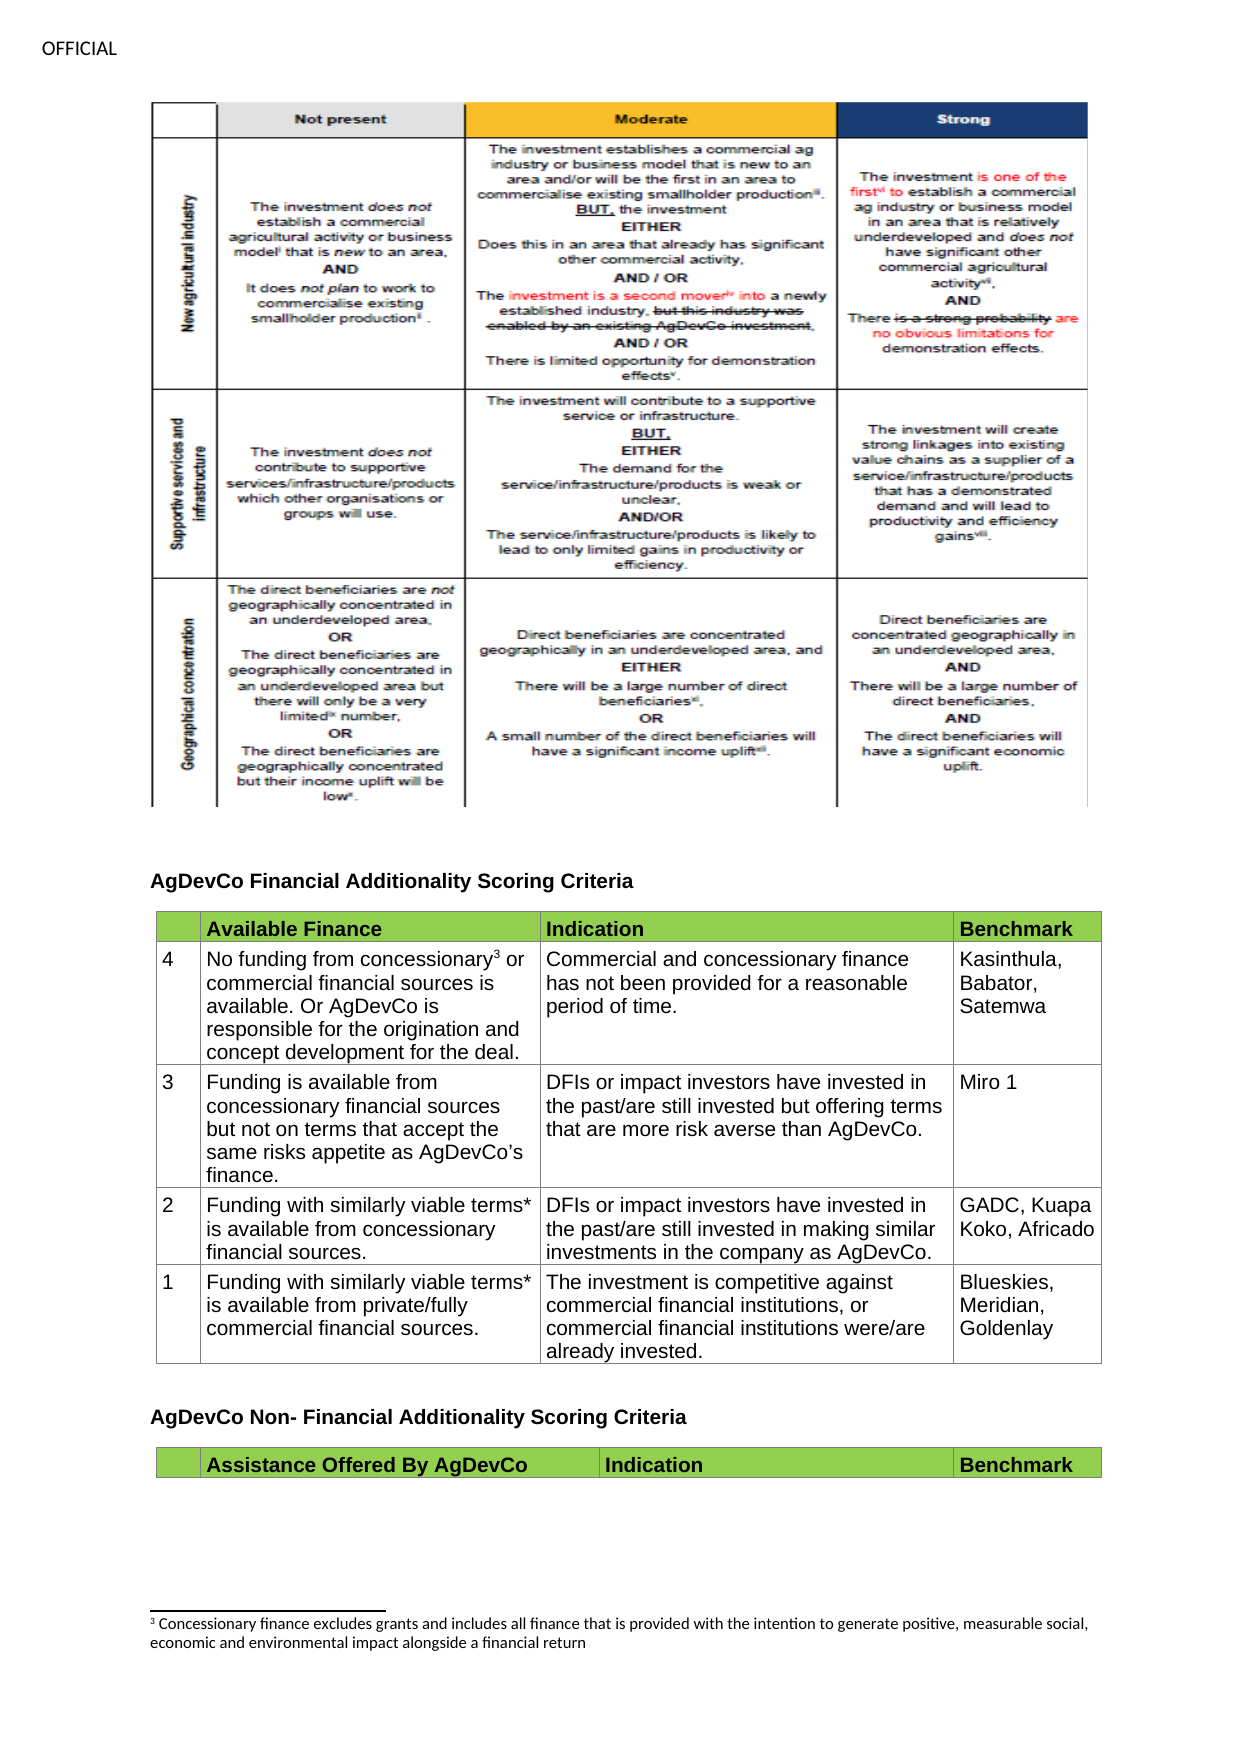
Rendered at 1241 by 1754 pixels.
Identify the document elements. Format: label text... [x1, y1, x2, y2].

text AgDevCo Non- Financial Additionality Scoring Criteria [150, 1405, 1090, 1429]
table_cell GADC, Kuapa Koko, Africado [954, 1188, 1101, 1263]
table_header Benchmark [954, 912, 1101, 941]
table_cell Miro 1 [954, 1065, 1101, 1187]
table_cell DFIs or impact investors have invested in the past/are still invested in making similar investments in the company as AgDevCo. [541, 1188, 953, 1263]
table_cell 1 [157, 1265, 200, 1363]
table_cell Funding with similarly viable terms* is available from concessionary financial sources. [201, 1188, 540, 1263]
table_cell The investment is competitive against commercial financial institutions, or commercial financial institutions were/are already invested. [541, 1265, 953, 1363]
table_cell 4 [157, 942, 200, 1064]
table_cell Commercial and concessionary finance has not been provided for a reasonable period of time. [541, 942, 953, 1064]
table_cell 2 [157, 1188, 200, 1263]
table_header Available Finance [201, 912, 540, 941]
table_header [157, 1448, 200, 1477]
table_header Benchmark [954, 1448, 1101, 1477]
table_cell Funding is available from concessionary financial sources but not on terms that accept the same risks appetite as AgDevCo’s finance. [201, 1065, 540, 1187]
table_header Indication [600, 1448, 953, 1477]
table_cell No funding from concessionary or commercial financial sources is available. Or AgDevCo is responsible for the origination and concept development for the deal. [201, 942, 540, 1064]
text AgDevCo Financial Additionality Scoring Criteria [150, 869, 1090, 893]
table_cell Kasinthula, Babator, Satemwa [954, 942, 1101, 1064]
table_header Assistance Offered By AgDevCo [201, 1448, 599, 1477]
table_header Indication [541, 912, 953, 941]
table_cell 3 [157, 1065, 200, 1187]
table_cell DFIs or impact investors have invested in the past/are still invested but offering terms that are more risk averse than AgDevCo. [541, 1065, 953, 1187]
table_cell Blueskies, Meridian, Goldenlay [954, 1265, 1101, 1363]
table_cell Funding with similarly viable terms* is available from private/fully commercial financial sources. [201, 1265, 540, 1363]
table_header [157, 912, 200, 941]
